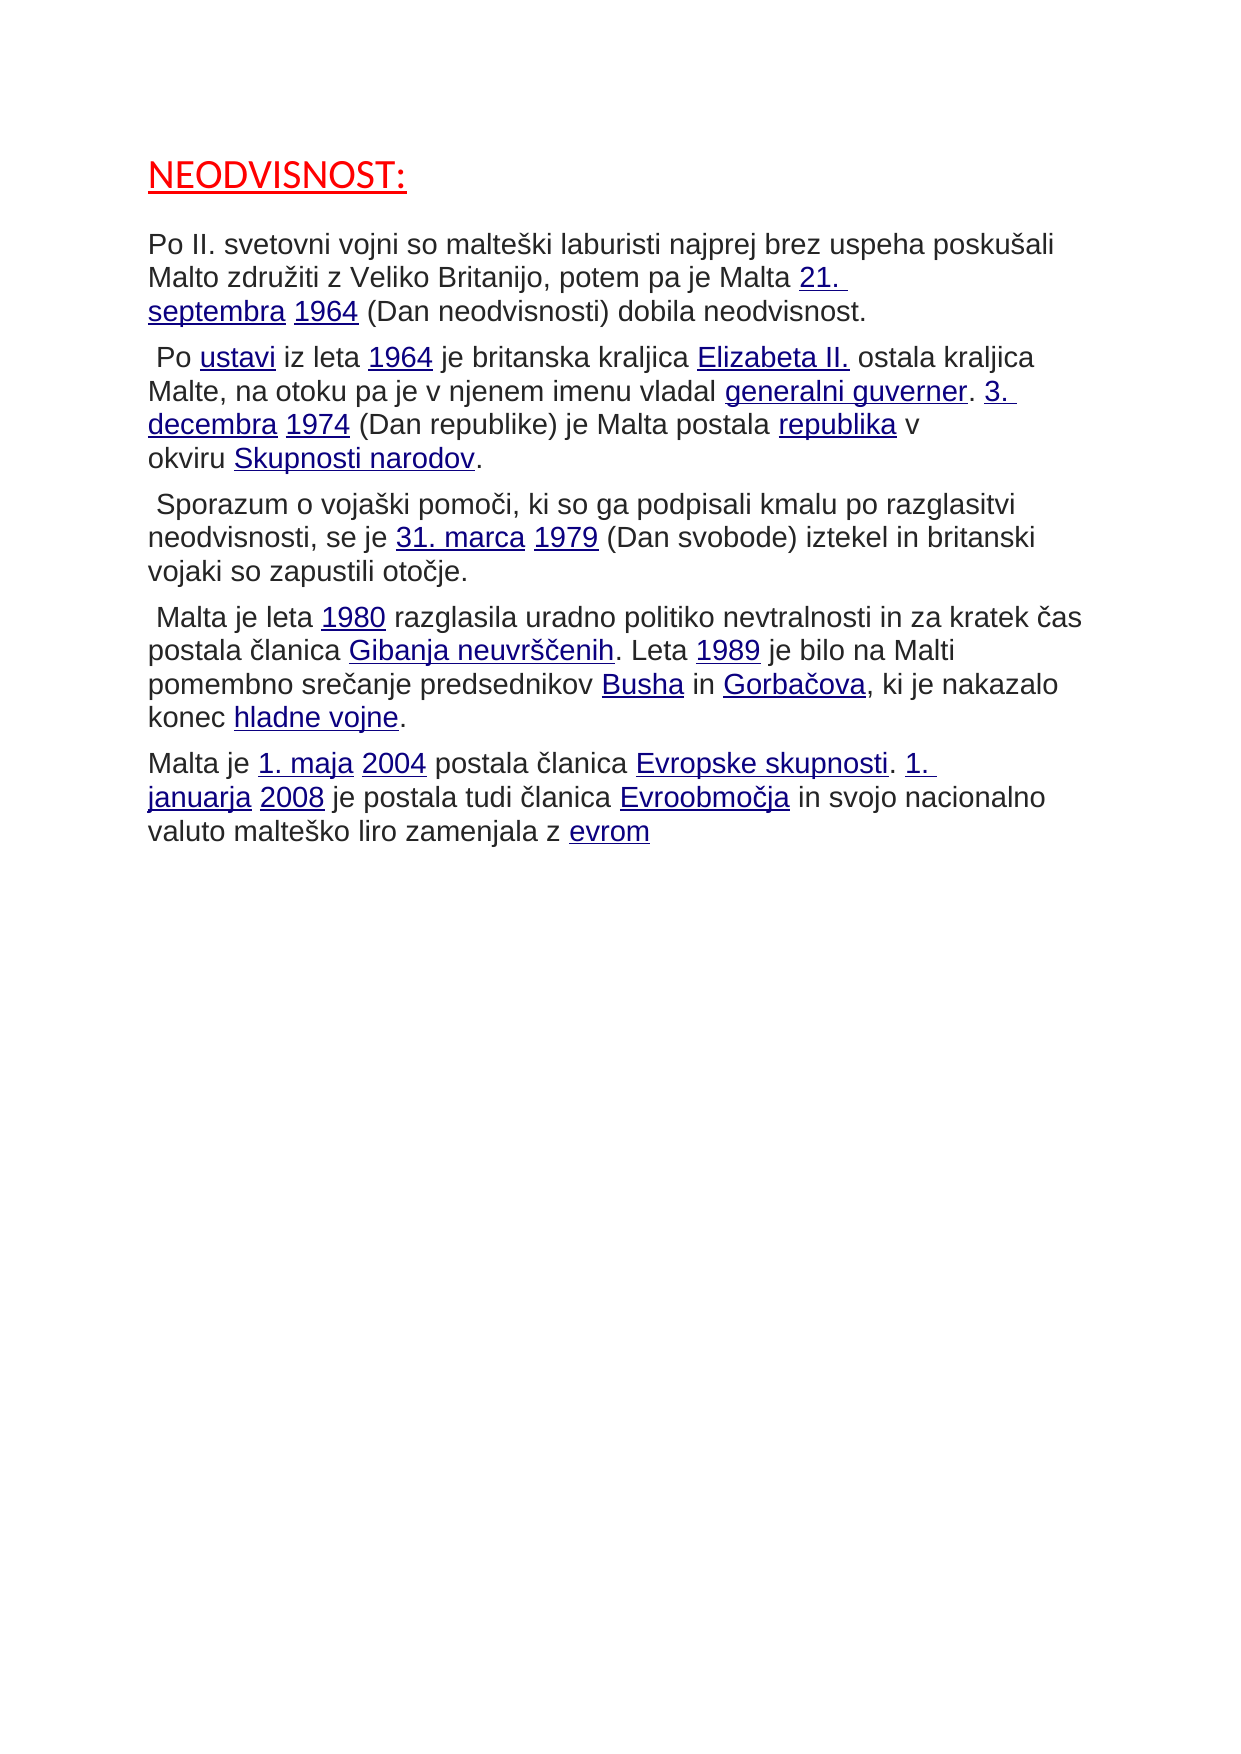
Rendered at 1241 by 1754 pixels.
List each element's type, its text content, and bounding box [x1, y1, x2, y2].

text NEODVISNOST: [148, 148, 1093, 198]
text Po ustavi iz leta 1964 je britanska kraljica Elizabeta II. ostala kraljica Malte, na otoku pa je v njenem imenu vladal generalni guverner. 3. decembra 1974 (Dan republike) je Malta postala republika v okviru Skupnosti narodov. [148, 340, 1093, 474]
text Sporazum o vojaški pomoči, ki so ga podpisali kmalu po razglasitvi neodvisnosti, se je 31. marca 1979 (Dan svobode) iztekel in britanski vojaki so zapustili otočje. [148, 487, 1093, 587]
text Malta je 1. maja 2004 postala članica Evropske skupnosti. 1. januarja 2008 je postala tudi članica Evroobmočja in svojo nacionalno valuto malteško liro zamenjala z evrom [148, 746, 1093, 847]
text Malta je leta 1980 razglasila uradno politiko nevtralnosti in za kratek čas postala članica Gibanja neuvrščenih. Leta 1989 je bilo na Malti pomembno srečanje predsednikov Busha in Gorbačova, ki je nakazalo konec hladne vojne. [148, 600, 1093, 734]
text Po II. svetovni vojni so malteški laburisti najprej brez uspeha poskušali Malto združiti z Veliko Britanijo, potem pa je Malta 21. septembra 1964 (Dan neodvisnosti) dobila neodvisnost. [148, 227, 1093, 327]
